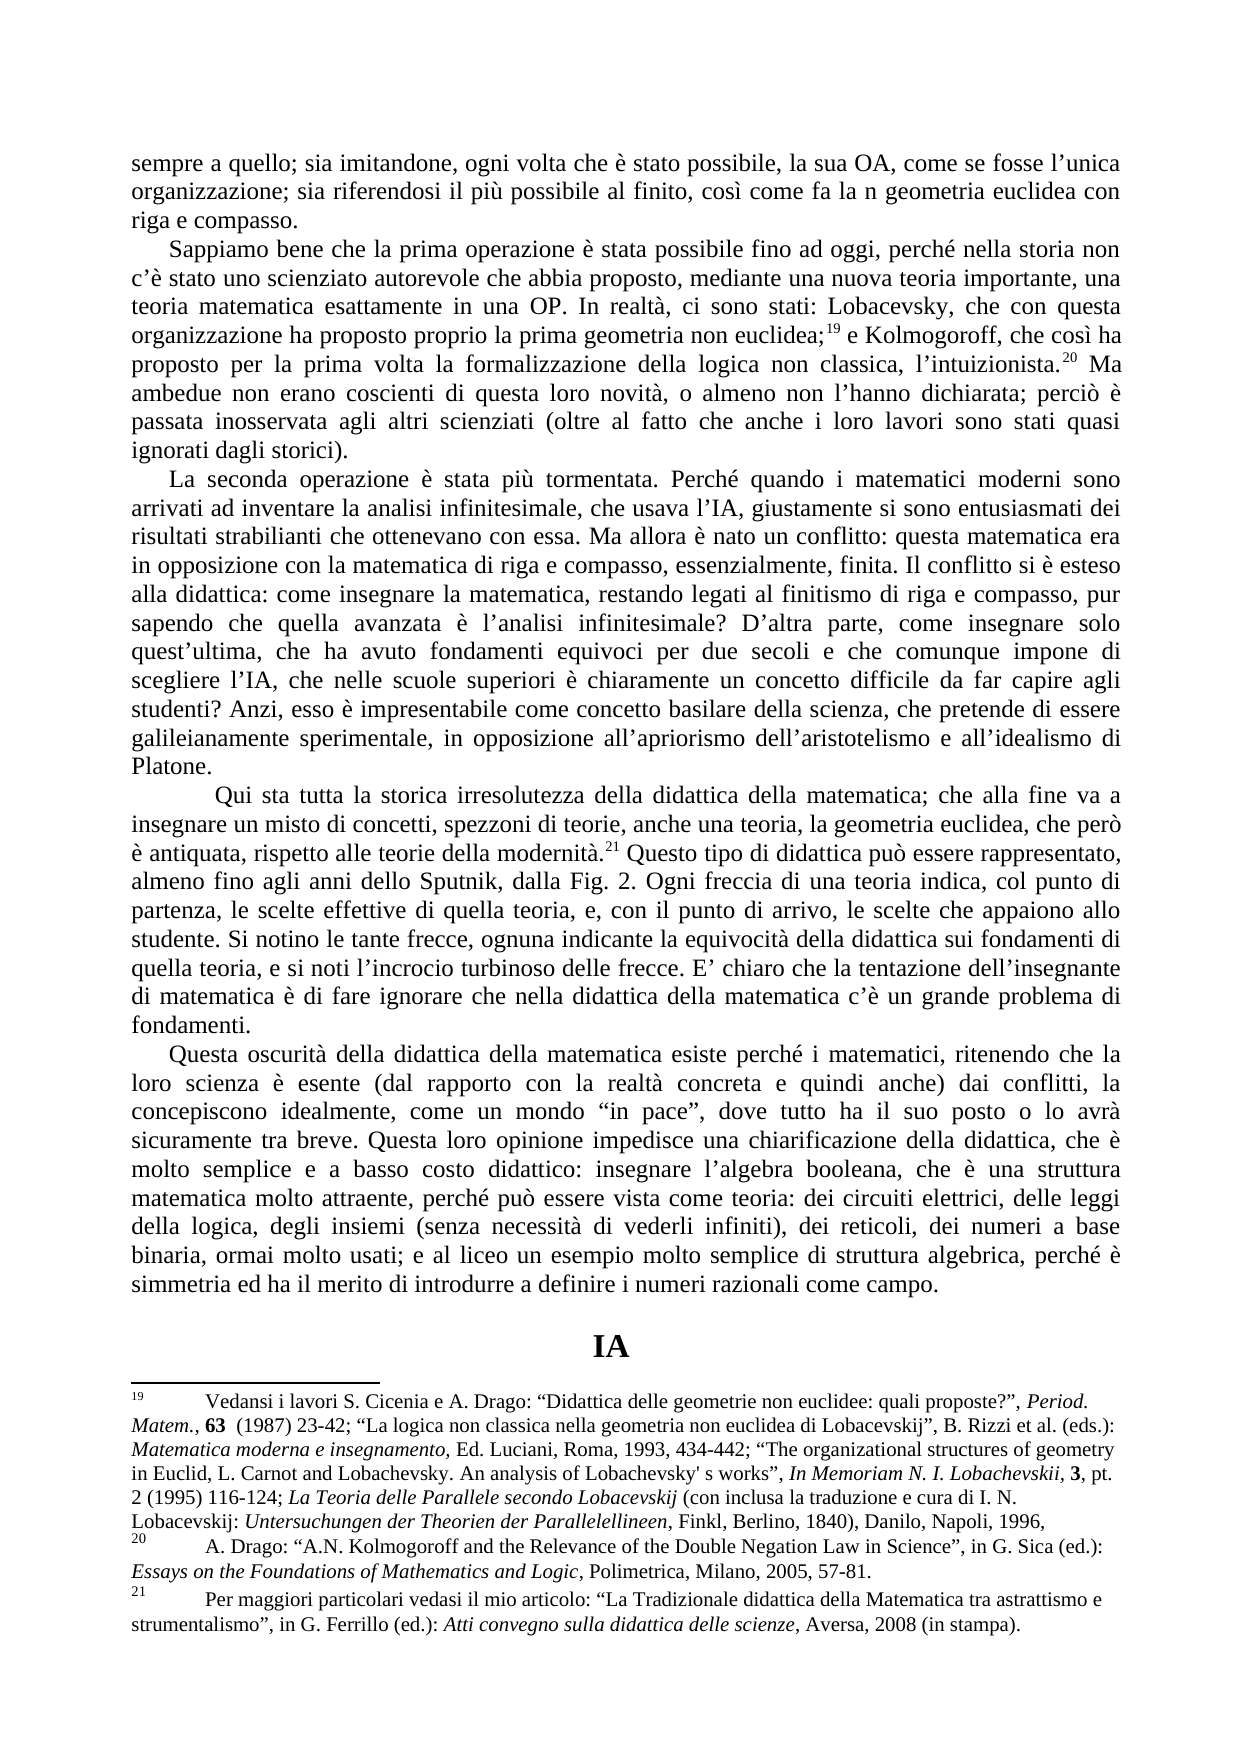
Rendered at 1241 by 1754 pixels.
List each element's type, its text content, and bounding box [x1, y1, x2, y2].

text Per maggiori particolari vedasi il mio articolo: “La Tradizionale didattica della Matematica tra astrattismo e strumentalismo”, in G. Ferrillo (ed.): Atti convegno sulla didattica delle scienze, Aversa, 2008 (in stampa). [131, 1583, 1122, 1636]
text A. Drago: “A.N. Kolmogoroff and the Relevance of the Double Negation Law in Science”, in G. Sica (ed.): Essays on the Foundations of Mathematics and Logic, Polimetrica, Milano, 2005, 57-81. [131, 1533, 1122, 1583]
text Sappiamo bene che la prima operazione è stata possibile fino ad oggi, perché nella storia non c’è stato uno scienziato autorevole che abbia proposto, mediante una nuova teoria importante, una teoria matematica esattamente in una OP. In realtà, ci sono stati: Lobacevsky, che con questa organizzazione ha proposto proprio la prima geometria non euclidea; e Kolmogoroff, che così ha proposto per la prima volta la formalizzazione della logica non classica, l’intuizionista. Ma ambedue non erano coscienti di questa loro novità, o almeno non l’hanno dichiarata; perciò è passata inosservata agli altri scienziati (oltre al fatto che anche i loro lavori sono stati quasi ignorati dagli storici). [131, 234, 1122, 464]
text La seconda operazione è stata più tormentata. Perché quando i matematici moderni sono arrivati ad inventare la analisi infinitesimale, che usava l’IA, giustamente si sono entusiasmati dei risultati strabilianti che ottenevano con essa. Ma allora è nato un conflitto: questa matematica era in opposizione con la matematica di riga e compasso, essenzialmente, finita. Il conflitto si è esteso alla didattica: come insegnare la matematica, restando legati al finitismo di riga e compasso, pur sapendo che quella avanzata è l’analisi infinitesimale? D’altra parte, come insegnare solo quest’ultima, che ha avuto fondamenti equivoci per due secoli e che comunque impone di scegliere l’IA, che nelle scuole superiori è chiaramente un concetto difficile da far capire agli studenti? Anzi, esso è impresentabile come concetto basilare della scienza, che pretende di essere galileianamente sperimentale, in opposizione all’apriorismo dell’aristotelismo e all’idealismo di Platone. [131, 464, 1122, 780]
text IA [131, 1326, 1122, 1365]
text Questa oscurità della didattica della matematica esiste perché i matematici, ritenendo che la loro scienza è esente (dal rapporto con la realtà concreta e quindi anche) dai conflitti, la concepiscono idealmente, come un mondo “in pace”, dove tutto ha il suo posto o lo avrà sicuramente tra breve. Questa loro opinione impedisce una chiarificazione della didattica, che è molto semplice e a basso costo didattico: insegnare l’algebra booleana, che è una struttura matematica molto attraente, perché può essere vista come teoria: dei circuiti elettrici, delle leggi della logica, degli insiemi (senza necessità di vederli infiniti), dei reticoli, dei numeri a base binaria, ormai molto usati; e al liceo un esempio molto semplice di struttura algebrica, perché è simmetria ed ha il merito di introdurre a definire i numeri razionali come campo. [131, 1039, 1122, 1298]
text Qui sta tutta la storica irresolutezza della didattica della matematica; che alla fine va a insegnare un misto di concetti, spezzoni di teorie, anche una teoria, la geometria euclidea, che però è antiquata, rispetto alle teorie della modernità. Questo tipo di didattica può essere rappresentato, almeno fino agli anni dello Sputnik, dalla Fig. 2. Ogni freccia di una teoria indica, col punto di partenza, le scelte effettive di quella teoria, e, con il punto di arrivo, le scelte che appaiono allo studente. Si notino le tante frecce, ognuna indicante la equivocità della didattica sui fondamenti di quella teoria, e si noti l’incrocio turbinoso delle frecce. E’ chiaro che la tentazione dell’insegnante di matematica è di fare ignorare che nella didattica della matematica c’è un grande problema di fondamenti. [131, 780, 1122, 1039]
text Vedansi i lavori S. Cicenia e A. Drago: “Didattica delle geometrie non euclidee: quali proposte?”, Period. Matem., 63 (1987) 23-42; “La logica non classica nella geometria non euclidea di Lobacevskij”, B. Rizzi et al. (eds.): Matematica moderna e insegnamento, Ed. Luciani, Roma, 1993, 434-442; “The organizational structures of geometry in Euclid, L. Carnot and Lobachevsky. An analysis of Lobachevsky' s works”, In Memoriam N. I. Lobachevskii, 3, pt. 2 (1995) 116-124; La Teoria delle Parallele secondo Lobacevskij (con inclusa la traduzione e cura di I. N. Lobacevskij: Untersuchungen der Theorien der Parallelellineen, Finkl, Berlino, 1840), Danilo, Napoli, 1996, [131, 1389, 1122, 1533]
text sempre a quello; sia imitandone, ogni volta che è stato possibile, la sua OA, come se fosse l’unica organizzazione; sia riferendosi il più possibile al finito, così come fa la n geometria euclidea con riga e compasso. [131, 148, 1122, 234]
